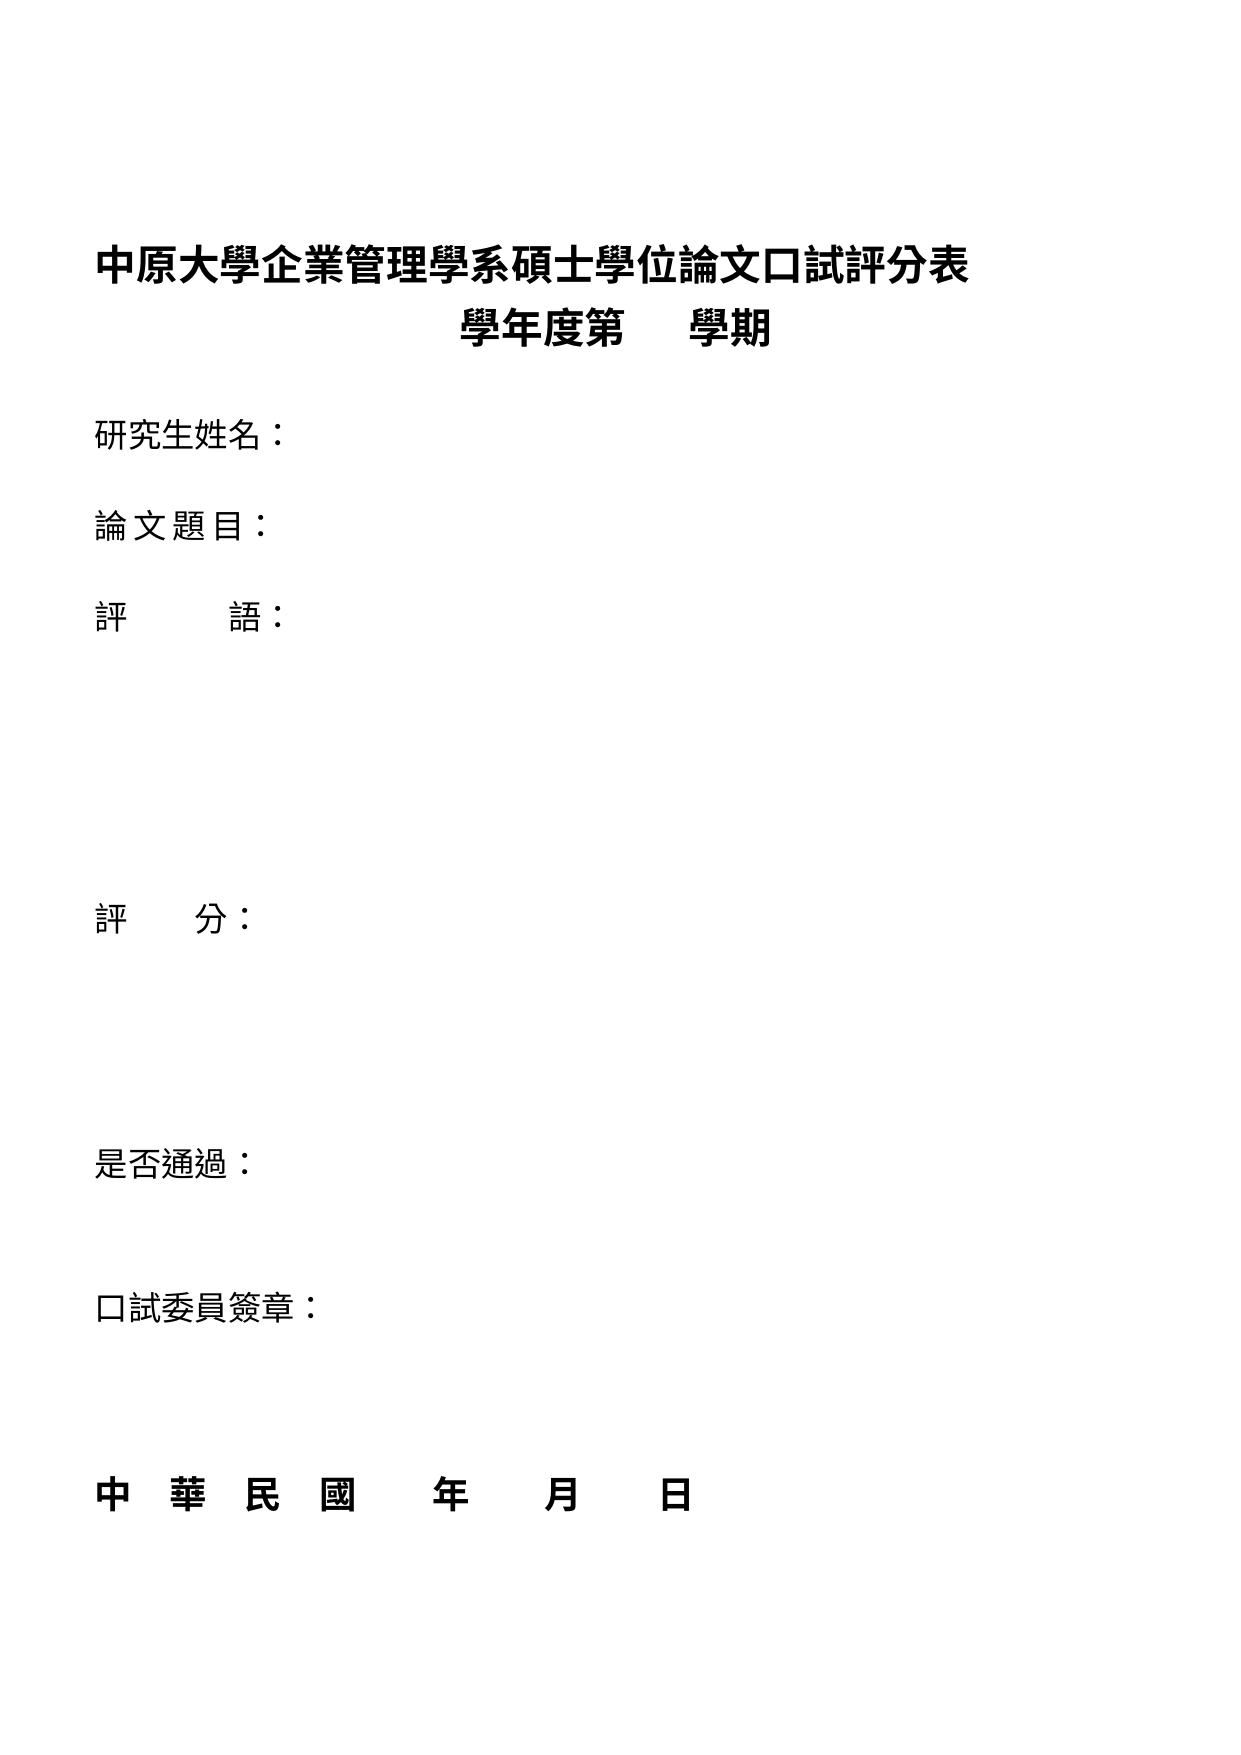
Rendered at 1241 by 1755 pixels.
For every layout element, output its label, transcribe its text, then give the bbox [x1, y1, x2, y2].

text 是否通過：󠆷 [94, 1137, 1116, 1186]
text 口試委員簽章： [94, 1282, 1116, 1330]
text 評 語： [94, 590, 1116, 639]
text 評 分： [94, 893, 1116, 941]
text 中 華 民 國 年 月 日 [94, 1450, 1116, 1513]
text 學年度第 學期 [94, 283, 1116, 346]
text 中原大學企業管理學系碩士學位論文口試評分表 [94, 221, 1116, 283]
text 論文題目： [94, 499, 1116, 548]
text 研究生姓名： [94, 408, 1116, 457]
